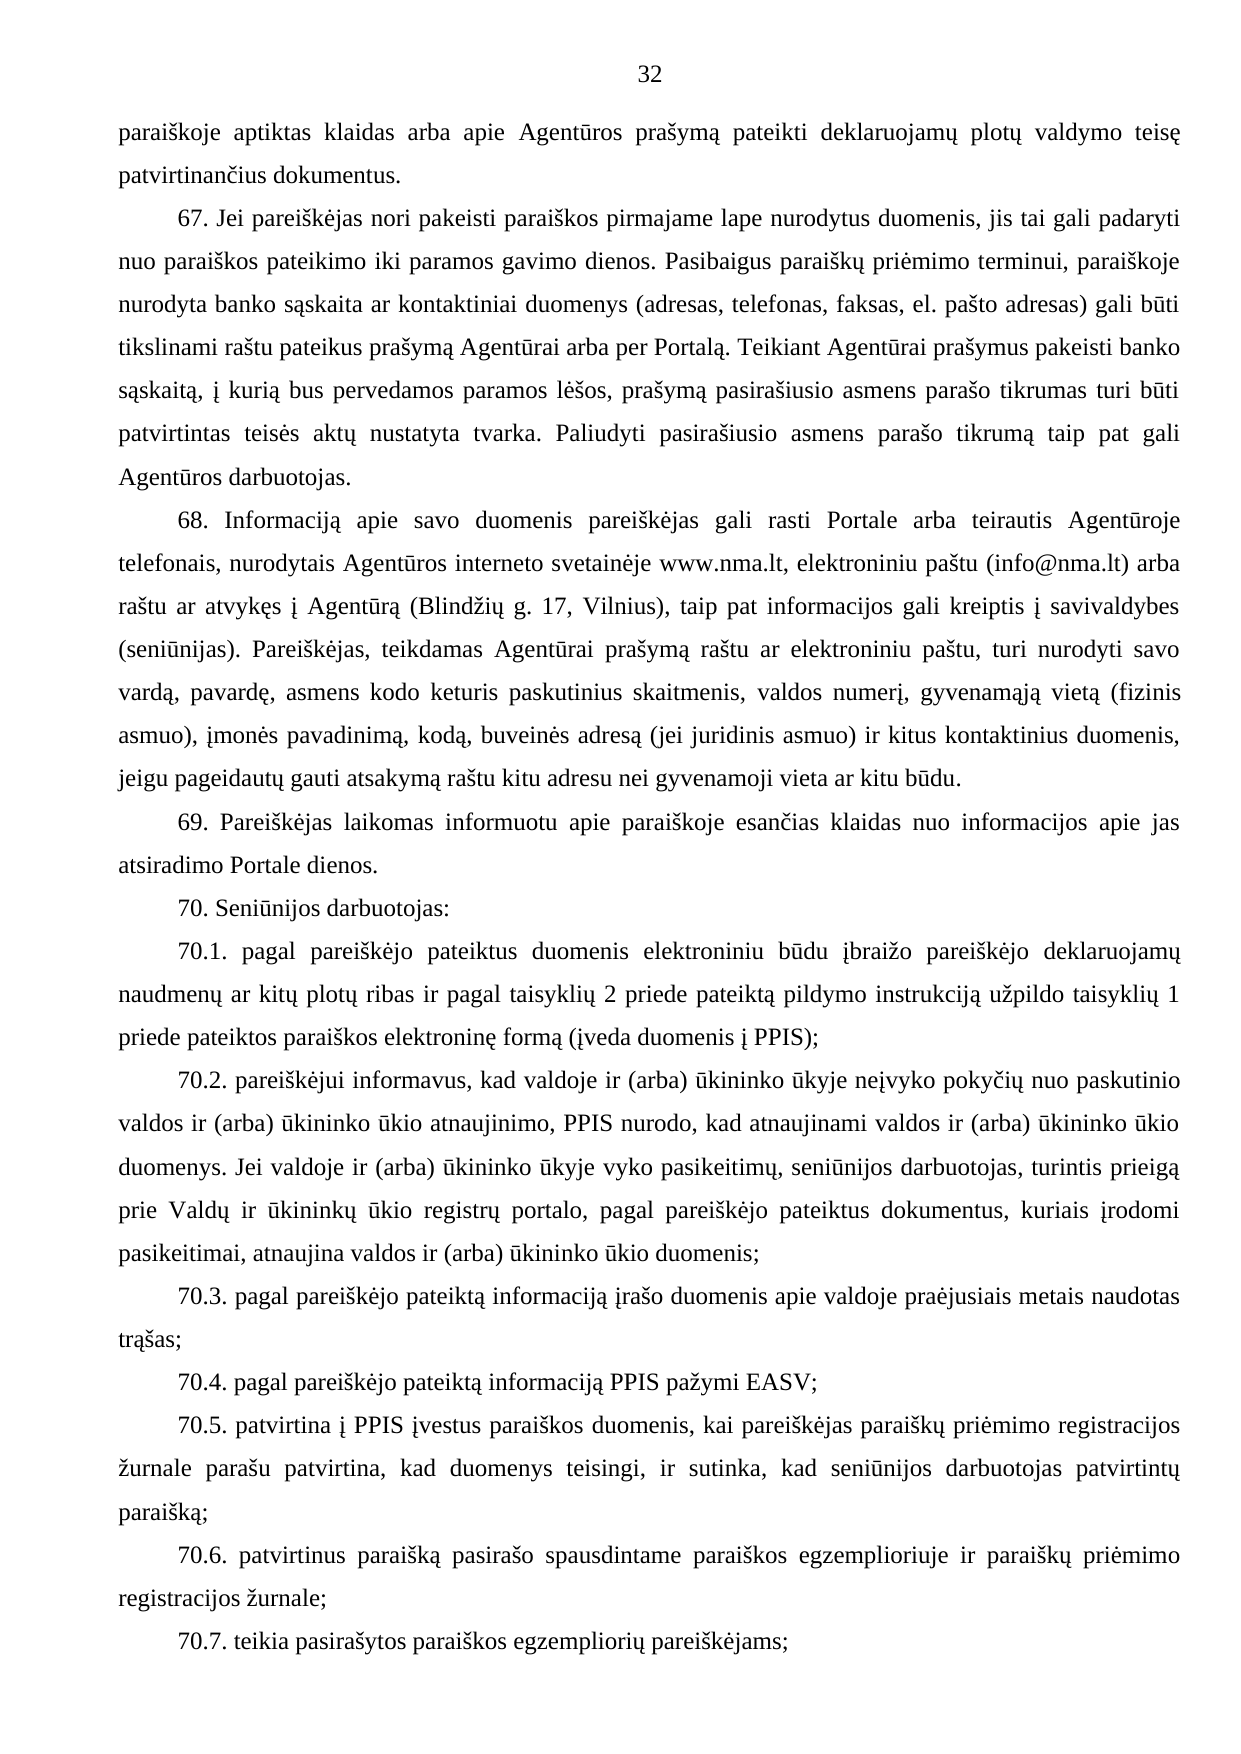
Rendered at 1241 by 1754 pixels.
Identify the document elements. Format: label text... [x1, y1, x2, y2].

text paraiškoje aptiktas klaidas arba apie Agentūros prašymą pateikti deklaruojamų plotų valdymo teisę patvirtinančius dokumentus. [118, 117, 1181, 188]
text 67. Jei pareiškėjas nori pakeisti paraiškos pirmajame lape nurodytus duomenis, jis tai gali padaryti nuo paraiškos pateikimo iki paramos gavimo dienos. Pasibaigus paraiškų priėmimo terminui, paraiškoje nurodyta banko sąskaita ar kontaktiniai duomenys (adresas, telefonas, faksas, el. pašto adresas) gali būti tikslinami raštu pateikus prašymą Agentūrai arba per Portalą. Teikiant Agentūrai prašymus pakeisti banko sąskaitą, į kurią bus pervedamos paramos lėšos, prašymą pasirašiusio asmens parašo tikrumas turi būti patvirtintas teisės aktų nustatyta tvarka. Paliudyti pasirašiusio asmens parašo tikrumą taip pat gali Agentūros darbuotojas. [118, 203, 1181, 490]
text 70.3. pagal pareiškėjo pateiktą informaciją įrašo duomenis apie valdoje praėjusiais metais naudotas trąšas; [118, 1281, 1181, 1353]
text 70.1. pagal pareiškėjo pateiktus duomenis elektroniniu būdu įbraižo pareiškėjo deklaruojamų naudmenų ar kitų plotų ribas ir pagal taisyklių 2 priede pateiktą pildymo instrukciją užpildo taisyklių 1 priede pateiktos paraiškos elektroninę formą (įveda duomenis į PPIS); [118, 936, 1181, 1051]
text 70. Seniūnijos darbuotojas: [118, 893, 1181, 922]
text 68. Informaciją apie savo duomenis pareiškėjas gali rasti Portale arba teirautis Agentūroje telefonais, nurodytais Agentūros interneto svetainėje www.nma.lt, elektroniniu paštu (info@nma.lt) arba raštu ar atvykęs į Agentūrą (Blindžių g. 17, Vilnius), taip pat informacijos gali kreiptis į savivaldybes (seniūnijas). Pareiškėjas, teikdamas Agentūrai prašymą raštu ar elektroniniu paštu, turi nurodyti savo vardą, pavardę, asmens kodo keturis paskutinius skaitmenis, valdos numerį, gyvenamąją vietą (fizinis asmuo), įmonės pavadinimą, kodą, buveinės adresą (jei juridinis asmuo) ir kitus kontaktinius duomenis, jeigu pageidautų gauti atsakymą raštu kitu adresu nei gyvenamoji vieta ar kitu būdu. [118, 505, 1181, 792]
text 70.6. patvirtinus paraišką pasirašo spausdintame paraiškos egzemplioriuje ir paraiškų priėmimo registracijos žurnale; [118, 1540, 1181, 1612]
text 70.2. pareiškėjui informavus, kad valdoje ir (arba) ūkininko ūkyje neįvyko pokyčių nuo paskutinio valdos ir (arba) ūkininko ūkio atnaujinimo, PPIS nurodo, kad atnaujinami valdos ir (arba) ūkininko ūkio duomenys. Jei valdoje ir (arba) ūkininko ūkyje vyko pasikeitimų, seniūnijos darbuotojas, turintis prieigą prie Valdų ir ūkininkų ūkio registrų portalo, pagal pareiškėjo pateiktus dokumentus, kuriais įrodomi pasikeitimai, atnaujina valdos ir (arba) ūkininko ūkio duomenis; [118, 1065, 1181, 1267]
text 70.4. pagal pareiškėjo pateiktą informaciją PPIS pažymi EASV; [118, 1367, 1181, 1396]
text 69. Pareiškėjas laikomas informuotu apie paraiškoje esančias klaidas nuo informacijos apie jas atsiradimo Portale dienos. [118, 807, 1181, 878]
text 70.7. teikia pasirašytos paraiškos egzempliorių pareiškėjams; [118, 1626, 1181, 1655]
text 70.5. patvirtina į PPIS įvestus paraiškos duomenis, kai pareiškėjas paraiškų priėmimo registracijos žurnale parašu patvirtina, kad duomenys teisingi, ir sutinka, kad seniūnijos darbuotojas patvirtintų paraišką; [118, 1410, 1181, 1525]
